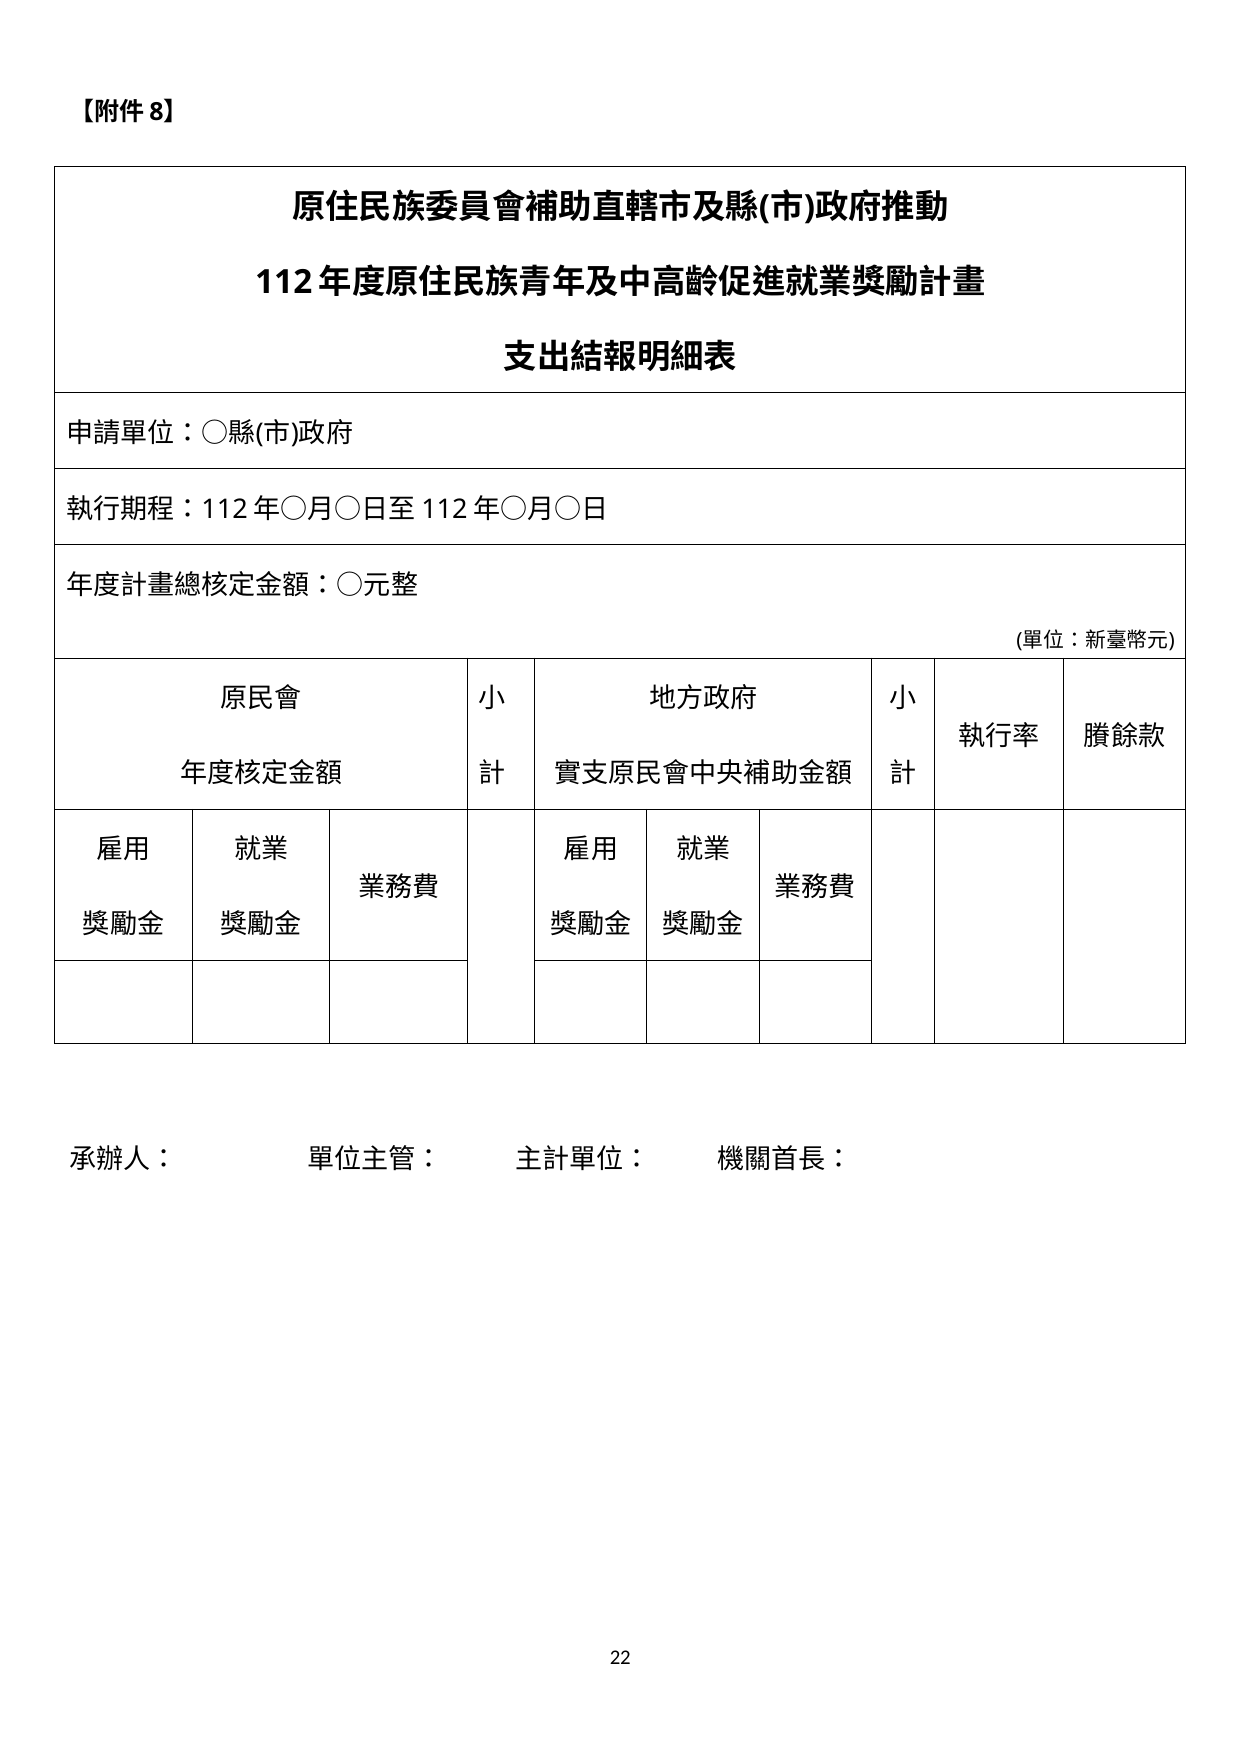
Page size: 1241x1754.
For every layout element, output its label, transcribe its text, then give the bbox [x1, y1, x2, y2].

table_cell [647, 961, 759, 1043]
table_cell 就業 獎勵金 [647, 810, 759, 960]
table_cell [872, 810, 934, 1043]
table_cell 雇用 獎勵金 [55, 810, 192, 960]
table_cell 小計 [468, 659, 534, 809]
table_cell [535, 961, 646, 1043]
text 【附件8】 [69, 91, 1171, 128]
table_cell 年度計畫總核定金額：○元整 (單位：新臺幣元) [55, 545, 1185, 658]
table_cell 執行期程：112年○月○日至112年○月○日 [55, 469, 1185, 544]
table_cell 業務費 [760, 810, 871, 960]
table_cell [55, 961, 192, 1043]
table_cell 地方政府 實支原民會中央補助金額 [535, 659, 871, 809]
table_cell [468, 810, 534, 1043]
table_cell 雇用 獎勵金 [535, 810, 646, 960]
table_cell 申請單位：○縣(市)政府 [55, 393, 1185, 468]
table_cell [935, 810, 1063, 1043]
table_header 原住民族委員會補助直轄市及縣(市)政府推動 112年度原住民族青年及中高齡促進就業獎勵計畫 支出結報明細表 [55, 167, 1185, 392]
text 承辦人： 單位主管： 主計單位： 機關首長： [69, 1119, 1171, 1194]
table_cell 賸餘款 [1064, 659, 1185, 809]
table_cell [760, 961, 871, 1043]
table_cell 就業 獎勵金 [193, 810, 329, 960]
table_cell [1064, 810, 1185, 1043]
table_cell 執行率 [935, 659, 1063, 809]
table_cell [193, 961, 329, 1043]
table_cell [330, 961, 467, 1043]
table_cell 小計 [872, 659, 934, 809]
table_cell 業務費 [330, 810, 467, 960]
table_cell 原民會 年度核定金額 [55, 659, 467, 809]
